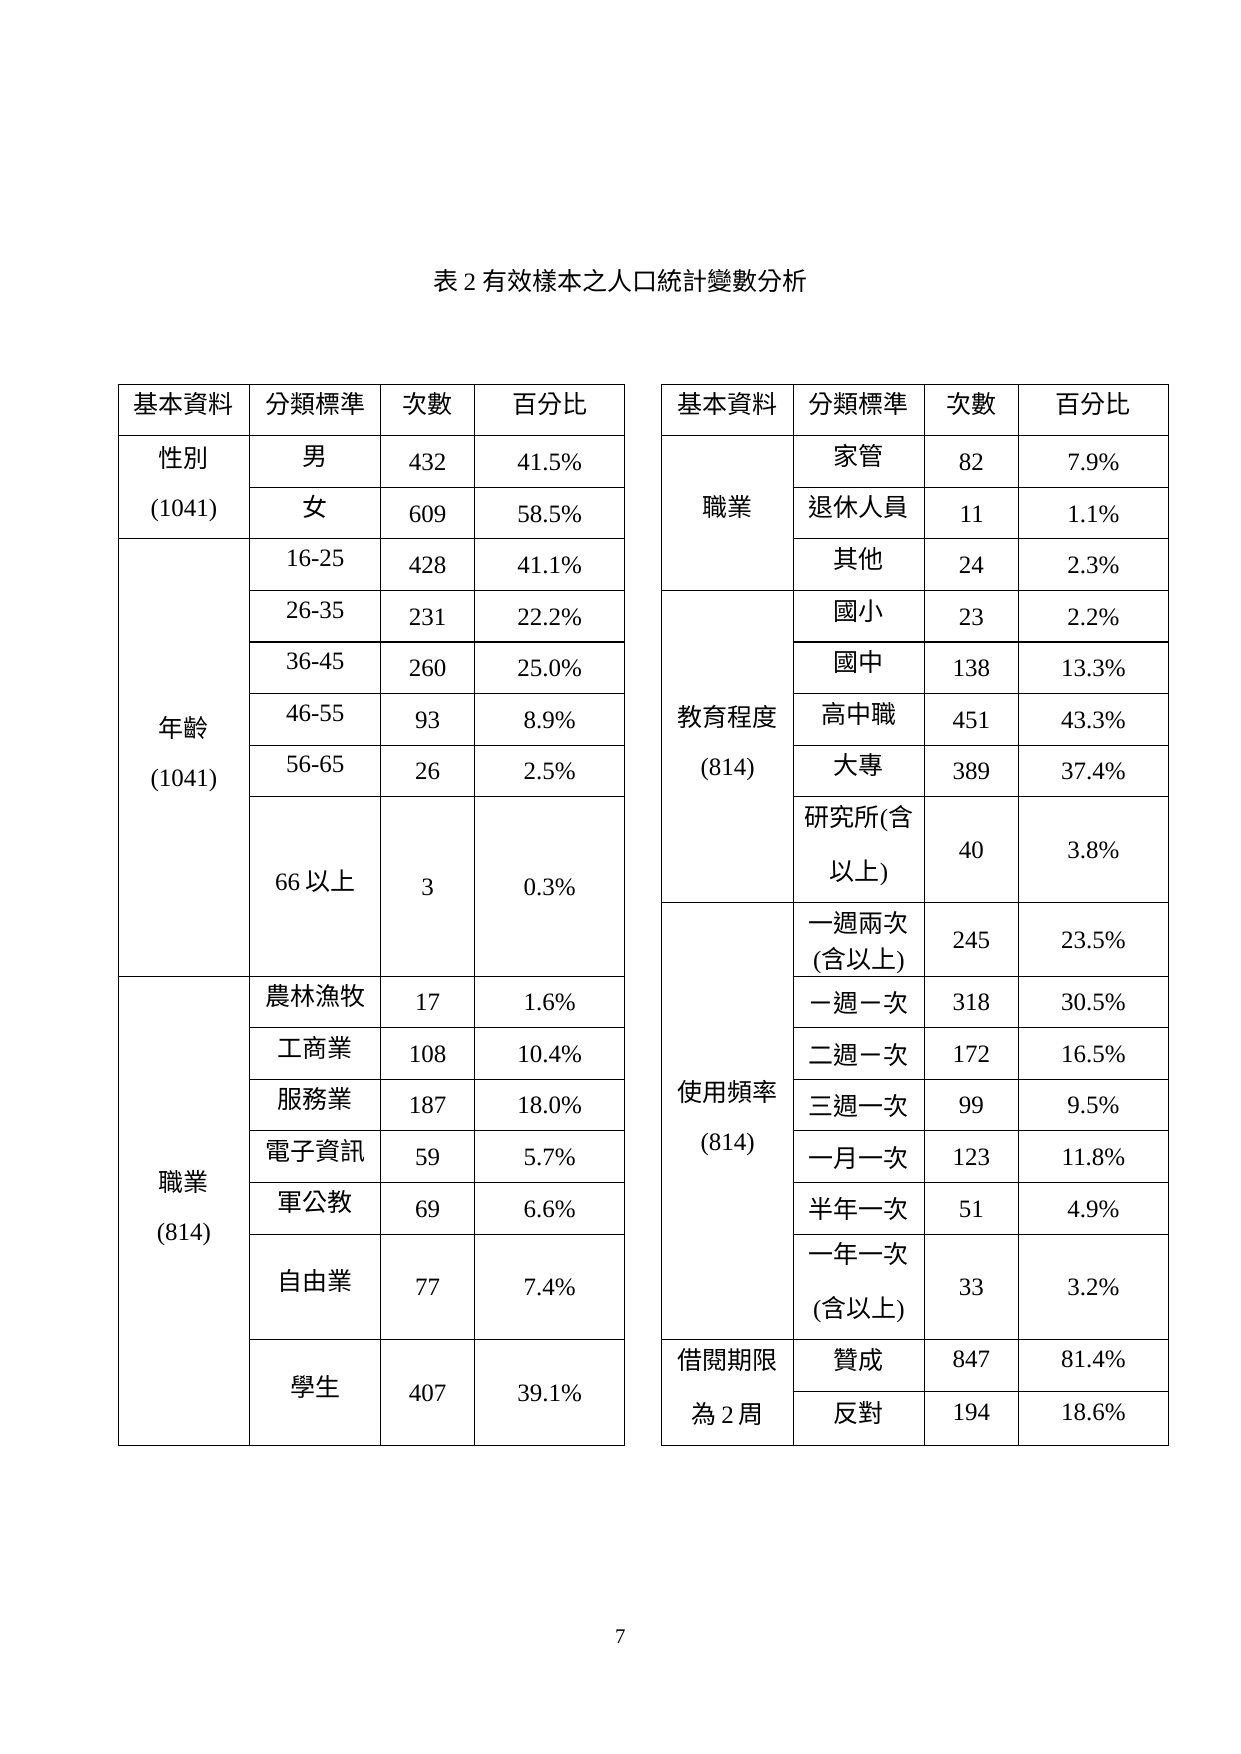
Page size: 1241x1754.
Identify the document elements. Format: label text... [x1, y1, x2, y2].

table_cell 7.9% [1019, 436, 1168, 487]
table_header 次數 [381, 385, 474, 435]
table_cell 428 [381, 539, 474, 590]
table_cell 138 [925, 643, 1018, 693]
table_cell 教育程度 (814) [662, 591, 793, 902]
table_cell 609 [381, 488, 474, 538]
table_cell 退休人員 [794, 488, 924, 538]
table_cell 6.6% [475, 1183, 624, 1233]
table_cell 56-65 [250, 746, 380, 796]
table_cell 16.5% [1019, 1028, 1168, 1079]
text 表2 有效樣本之人口統計變數分析 [118, 261, 1122, 297]
table_cell 大專 [794, 746, 924, 796]
table_cell 職業 (814) [119, 977, 249, 1445]
table_cell [625, 1130, 661, 1182]
table_cell [625, 1182, 661, 1233]
table_cell 39.1% [475, 1340, 624, 1445]
table_cell 82 [925, 436, 1018, 487]
table_cell 41.5% [475, 436, 624, 487]
table_cell 10.4% [475, 1028, 624, 1079]
table_cell 69 [381, 1183, 474, 1233]
table_cell 11.8% [1019, 1131, 1168, 1182]
table_cell [625, 590, 661, 641]
table_cell 187 [381, 1080, 474, 1130]
table_cell 2.2% [1019, 591, 1168, 641]
table_cell 三週一次 [794, 1080, 924, 1130]
table_header 基本資料 [119, 385, 249, 435]
table_header [625, 384, 661, 435]
table_cell 一年一次(含以上) [794, 1235, 924, 1339]
table_cell 家管 [794, 436, 924, 487]
table_cell 女 [250, 488, 380, 538]
table_cell 99 [925, 1080, 1018, 1130]
table_cell 13.3% [1019, 643, 1168, 693]
table_header 分類標準 [794, 385, 924, 435]
table_cell 43.3% [1019, 694, 1168, 744]
table_cell 國中 [794, 643, 924, 693]
table_cell 5.7% [475, 1131, 624, 1182]
table_cell 172 [925, 1028, 1018, 1079]
table_cell 農林漁牧 [250, 977, 380, 1027]
table_cell 93 [381, 694, 474, 744]
table_cell 108 [381, 1028, 474, 1079]
table_cell 36-45 [250, 643, 380, 693]
table_cell [625, 1079, 661, 1130]
table_cell 1.6% [475, 977, 624, 1027]
table_cell 軍公教 [250, 1183, 380, 1233]
table_cell 男 [250, 436, 380, 487]
table_cell 性別 (1041) [119, 436, 249, 538]
table_cell [625, 1234, 661, 1339]
table_cell 245 [925, 903, 1018, 976]
table_cell 3.8% [1019, 797, 1168, 902]
table_cell 國小 [794, 591, 924, 641]
table_cell 研究所(含以上) [794, 797, 924, 902]
table_cell 8.9% [475, 694, 624, 744]
table_header 百分比 [1019, 385, 1168, 435]
table_cell [625, 1027, 661, 1079]
table_cell 二週ㄧ次 [794, 1028, 924, 1079]
table_cell [625, 538, 661, 590]
table_cell 26 [381, 746, 474, 796]
table_cell 24 [925, 539, 1018, 590]
table_cell 318 [925, 977, 1018, 1027]
table_header 基本資料 [662, 385, 793, 435]
table_cell 123 [925, 1131, 1018, 1182]
table_cell 37.4% [1019, 746, 1168, 796]
table_cell [625, 435, 661, 487]
table_cell 231 [381, 591, 474, 641]
table_cell 半年一次 [794, 1183, 924, 1233]
table_header 分類標準 [250, 385, 380, 435]
table_cell 51 [925, 1183, 1018, 1233]
table_cell 22.2% [475, 591, 624, 641]
table_cell 一週兩次(含以上) [794, 903, 924, 976]
table_cell 自由業 [250, 1235, 380, 1339]
table_cell 使用頻率 (814) [662, 903, 793, 1339]
table_cell 46-55 [250, 694, 380, 744]
table_cell 41.1% [475, 539, 624, 590]
table_cell 3 [381, 797, 474, 976]
table_cell 18.0% [475, 1080, 624, 1130]
table_cell 389 [925, 746, 1018, 796]
table_cell [625, 1339, 661, 1445]
table_cell 26-35 [250, 591, 380, 641]
table_cell 432 [381, 436, 474, 487]
table_cell [625, 641, 661, 693]
table_cell 77 [381, 1235, 474, 1339]
table_cell 1.1% [1019, 488, 1168, 538]
table_cell 407 [381, 1340, 474, 1445]
table_cell 服務業 [250, 1080, 380, 1130]
table_cell [625, 902, 661, 976]
table_cell 電子資訊 [250, 1131, 380, 1182]
table_cell 職業 [662, 436, 793, 590]
table_cell 11 [925, 488, 1018, 538]
table_cell 847 [925, 1340, 1018, 1391]
table_cell 30.5% [1019, 977, 1168, 1027]
table_cell 81.4% [1019, 1340, 1168, 1391]
table_cell 33 [925, 1235, 1018, 1339]
table_cell 66以上 [250, 797, 380, 976]
table_cell 17 [381, 977, 474, 1027]
table_cell 年齡 (1041) [119, 539, 249, 976]
table_cell 學生 [250, 1340, 380, 1445]
table_cell 4.9% [1019, 1183, 1168, 1233]
table_cell 借閱期限為2周 [662, 1340, 793, 1445]
table_cell 一月一次 [794, 1131, 924, 1182]
table_cell 2.5% [475, 746, 624, 796]
table_header 次數 [925, 385, 1018, 435]
table_cell 其他 [794, 539, 924, 590]
table_cell 16-25 [250, 539, 380, 590]
table_cell [625, 745, 661, 796]
table_cell 反對 [794, 1392, 924, 1445]
table_cell 18.6% [1019, 1392, 1168, 1445]
table_cell 工商業 [250, 1028, 380, 1079]
table_cell 260 [381, 643, 474, 693]
table_header 百分比 [475, 385, 624, 435]
table_cell 59 [381, 1131, 474, 1182]
table_cell 贊成 [794, 1340, 924, 1391]
table_cell [625, 796, 661, 902]
table_cell 0.3% [475, 797, 624, 976]
table_cell 23.5% [1019, 903, 1168, 976]
table_cell 58.5% [475, 488, 624, 538]
table_cell 2.3% [1019, 539, 1168, 590]
table_cell 451 [925, 694, 1018, 744]
table_cell [625, 693, 661, 744]
table_cell ㄧ週ㄧ次 [794, 977, 924, 1027]
table_cell 3.2% [1019, 1235, 1168, 1339]
table_cell [625, 487, 661, 538]
table_cell 9.5% [1019, 1080, 1168, 1130]
table_cell 23 [925, 591, 1018, 641]
table_cell 194 [925, 1392, 1018, 1445]
table_cell 高中職 [794, 694, 924, 744]
table_cell [625, 976, 661, 1027]
table_cell 25.0% [475, 643, 624, 693]
table_cell 7.4% [475, 1235, 624, 1339]
table_cell 40 [925, 797, 1018, 902]
